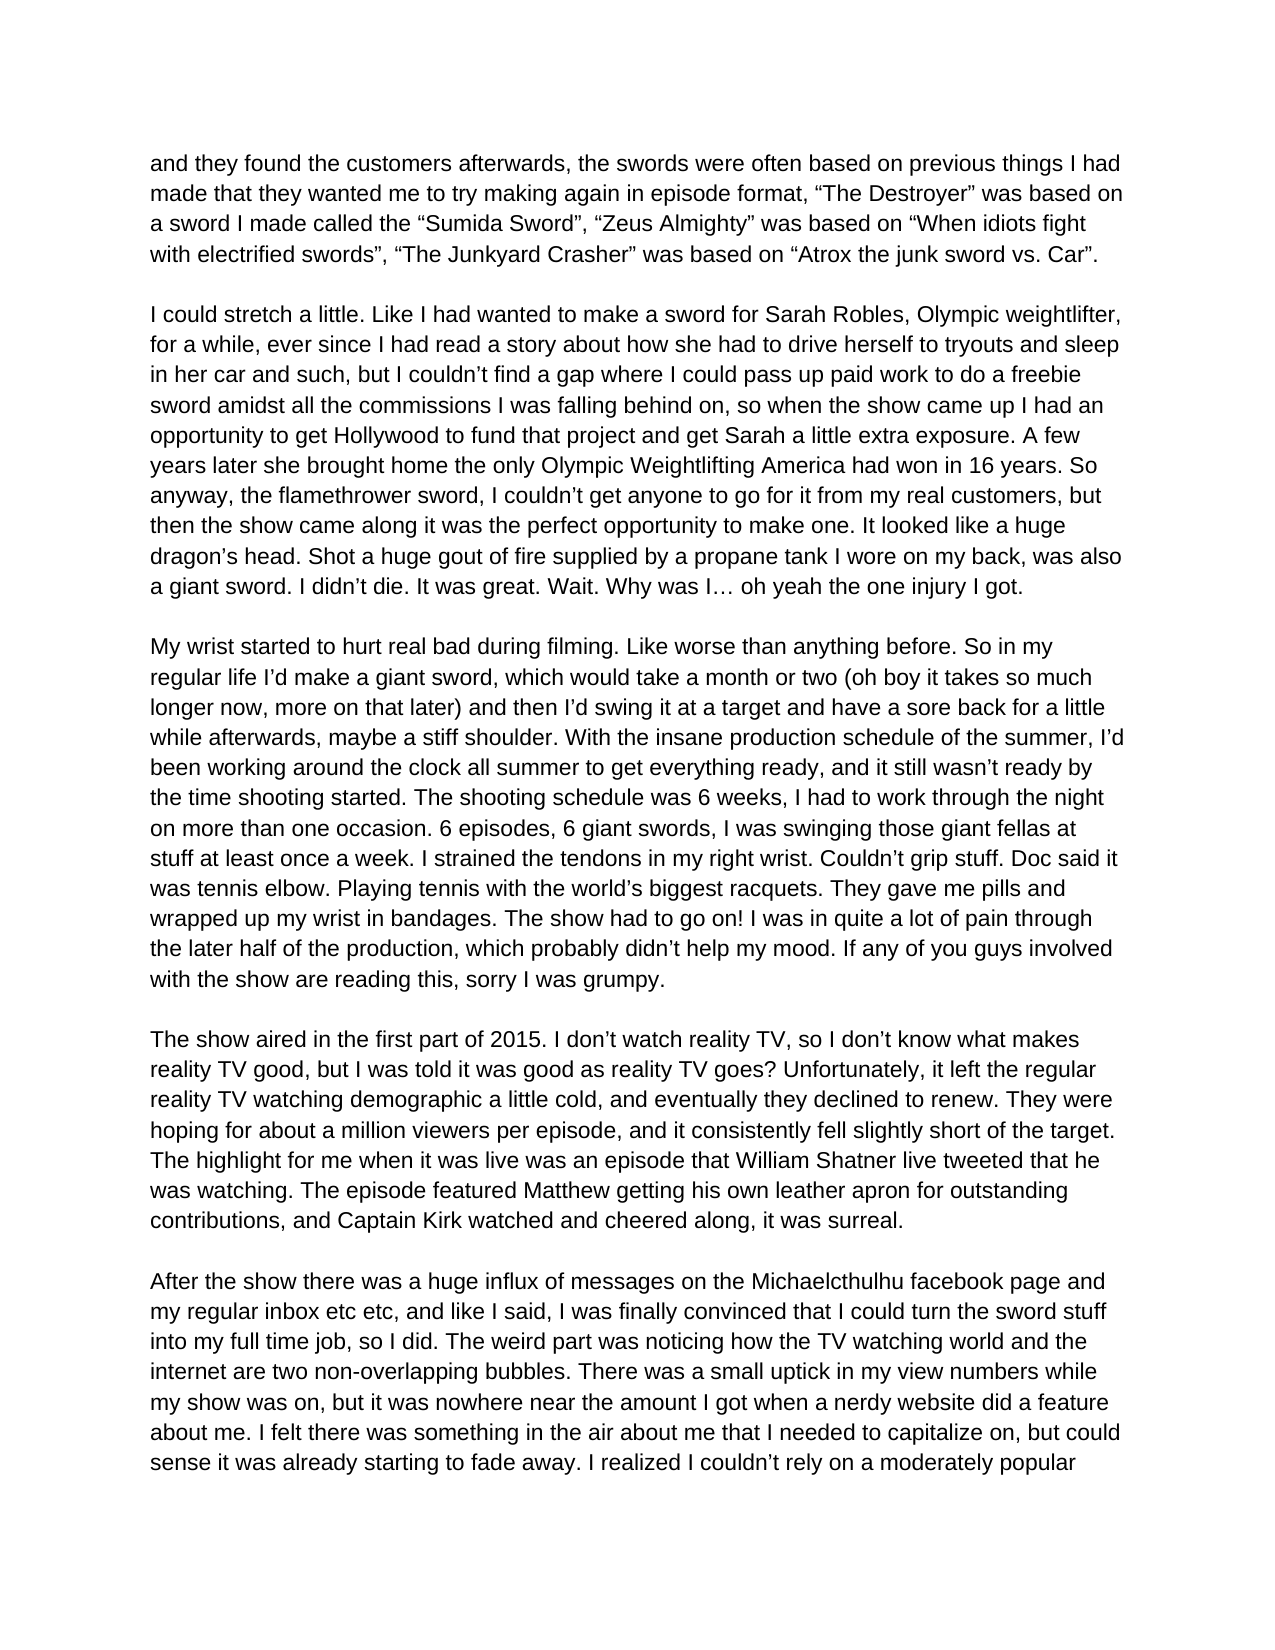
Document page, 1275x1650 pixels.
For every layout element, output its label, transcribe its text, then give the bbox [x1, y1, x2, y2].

text The show aired in the first part of 2015. I don’t watch reality TV, so I don’t know what makes reality TV good, but I was told it was good as reality TV goes? Unfortunately, it left the regular reality TV watching demographic a little cold, and eventually they declined to renew. They were hoping for about a million viewers per episode, and it consistently fell slightly short of the target. The highlight for me when it was live was an episode that William Shatner live tweeted that he was watching. The episode featured Matthew getting his own leather apron for outstanding contributions, and Captain Kirk watched and cheered along, it was surreal. [150, 1026, 1125, 1234]
text and they found the customers afterwards, the swords were often based on previous things I had made that they wanted me to try making again in episode format, “The Destroyer” was based on a sword I made called the “Sumida Sword”, “Zeus Almighty” was based on “When idiots fight with electrified swords”, “The Junkyard Crasher” was based on “Atrox the junk sword vs. Car”. [150, 150, 1125, 267]
text My wrist started to hurt real bad during filming. Like worse than anything before. So in my regular life I’d make a giant sword, which would take a month or two (oh boy it takes so much longer now, more on that later) and then I’d swing it at a target and have a sore back for a little while afterwards, maybe a stiff shoulder. With the insane production schedule of the summer, I’d been working around the clock all summer to get everything ready, and it still wasn’t ready by the time shooting started. The shooting schedule was 6 weeks, I had to work through the night on more than one occasion. 6 episodes, 6 giant swords, I was swinging those giant fellas at stuff at least once a week. I strained the tendons in my right wrist. Couldn’t grip stuff. Doc said it was tennis elbow. Playing tennis with the world’s biggest racquets. They gave me pills and wrapped up my wrist in bandages. The show had to go on! I was in quite a lot of pain through the later half of the production, which probably didn’t help my mood. If any of you guys involved with the show are reading this, sorry I was grumpy. [150, 633, 1125, 992]
text After the show there was a huge influx of messages on the Michaelcthulhu facebook page and my regular inbox etc etc, and like I said, I was finally convinced that I could turn the sword stuff into my full time job, so I did. The weird part was noticing how the TV watching world and the internet are two non-overlapping bubbles. There was a small uptick in my view numbers while my show was on, but it was nowhere near the amount I got when a nerdy website did a feature about me. I felt there was something in the air about me that I needed to capitalize on, but could sense it was already starting to fade away. I realized I couldn’t rely on a moderately popular [150, 1268, 1125, 1475]
text I could stretch a little. Like I had wanted to make a sword for Sarah Robles, Olympic weightlifter, for a while, ever since I had read a story about how she had to drive herself to tryouts and sleep in her car and such, but I couldn’t find a gap where I could pass up paid work to do a freebie sword amidst all the commissions I was falling behind on, so when the show came up I had an opportunity to get Hollywood to fund that project and get Sarah a little extra exposure. A few years later she brought home the only Olympic Weightlifting America had won in 16 years. So anyway, the flamethrower sword, I couldn’t get anyone to go for it from my real customers, but then the show came along it was the perfect opportunity to make one. It looked like a huge dragon’s head. Shot a huge gout of fire supplied by a propane tank I wore on my back, was also a giant sword. I didn’t die. It was great. Wait. Why was I… oh yeah the one injury I got. [150, 301, 1125, 599]
